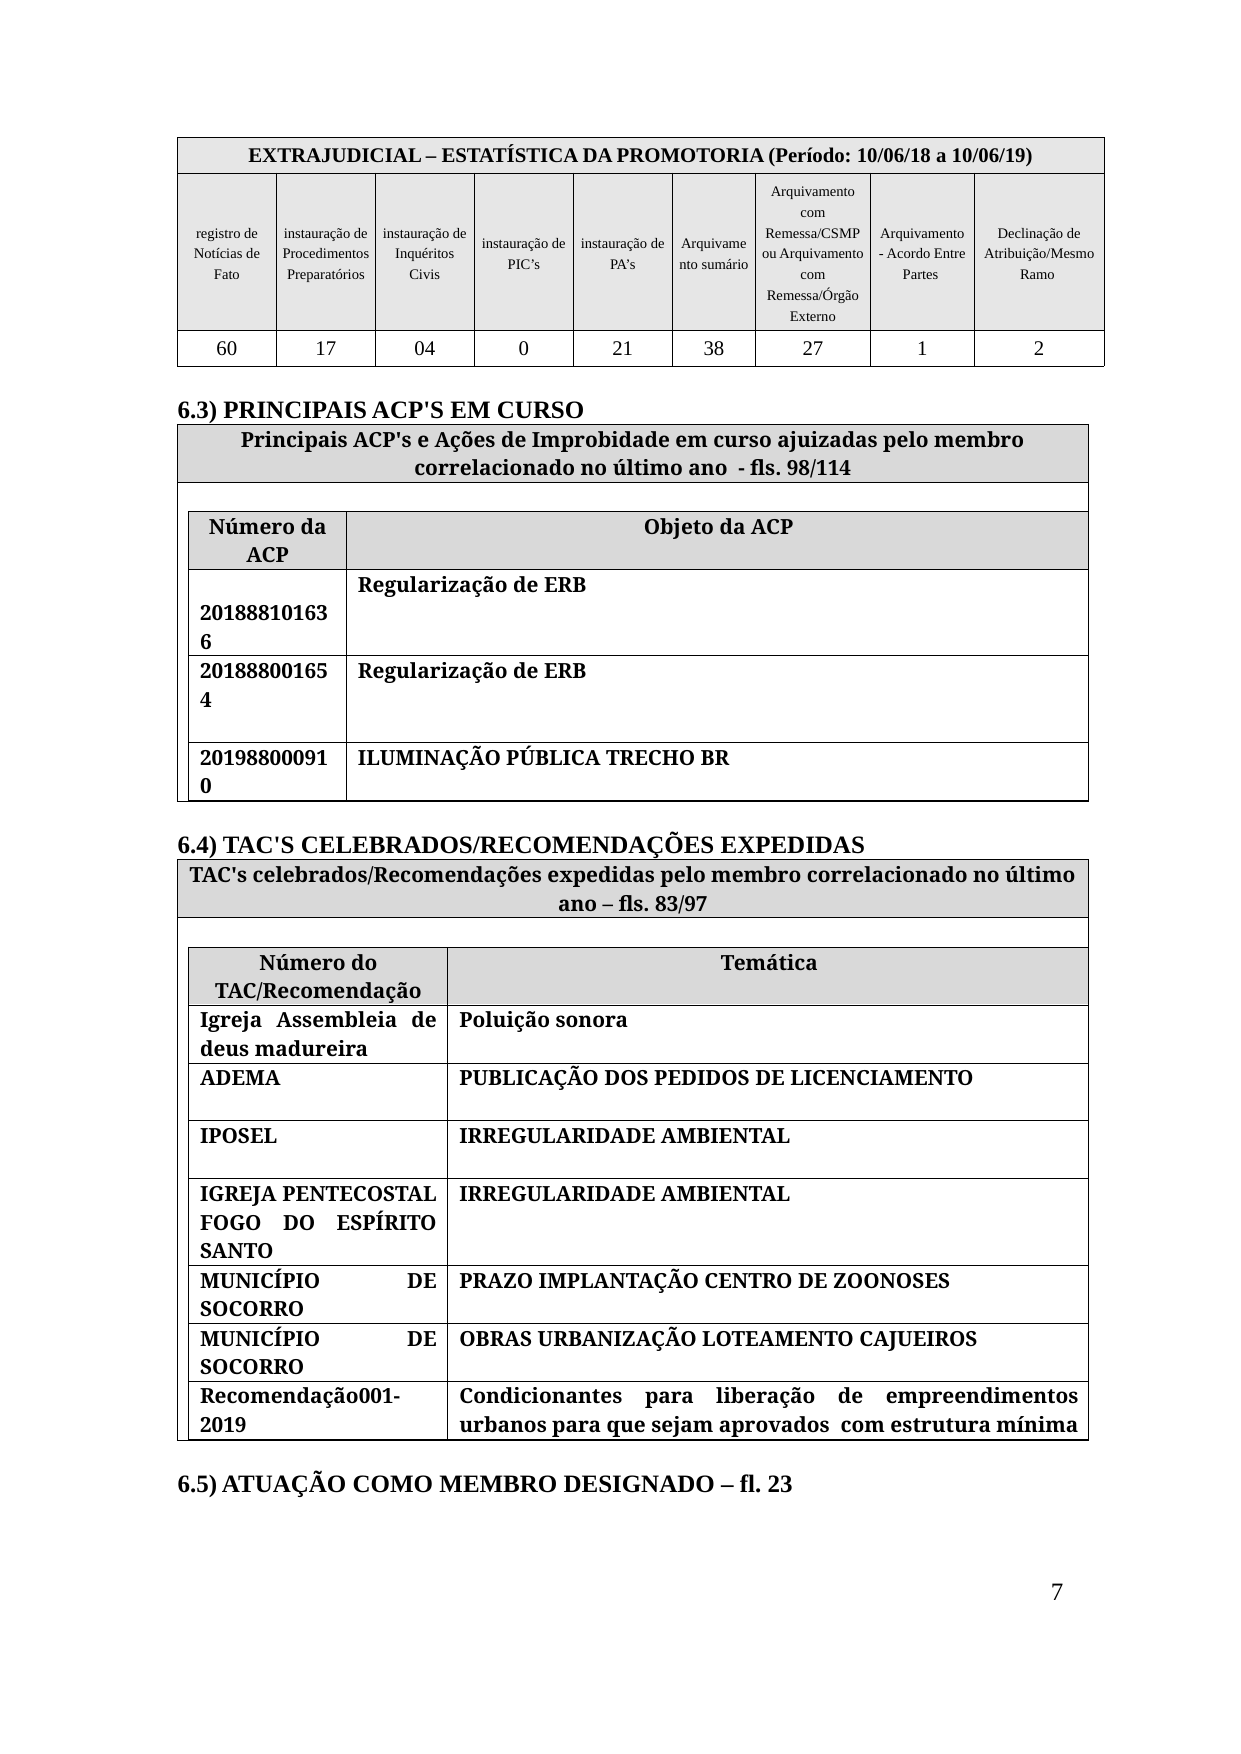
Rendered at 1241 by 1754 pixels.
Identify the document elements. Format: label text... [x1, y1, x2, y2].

table_header Principais ACP's e Ações de Improbidade em curso ajuizadas pelo membro correlacionado no último ano - fls. 98/114 [178, 425, 1088, 482]
table_cell IRREGULARIDADE AMBIENTAL [448, 1179, 1088, 1265]
table_cell registro de Notícias de Fato [178, 174, 276, 330]
table_cell Arquivamento com Remessa/CSMP ou Arquivamento com Remessa/Órgão Externo [756, 174, 870, 330]
table_cell ILUMINAÇÃO PÚBLICA TRECHO BR [347, 743, 1088, 799]
table_header TAC's celebrados/Recomendações expedidas pelo membro correlacionado no último ano – fls. 83/97 [178, 860, 1088, 917]
text 6.3) PRINCIPAIS ACP'S EM CURSO [177, 395, 1063, 424]
table_cell 1 [871, 331, 974, 366]
table_cell [178, 918, 1088, 1439]
table_cell 60 [178, 331, 276, 366]
table_cell IRREGULARIDADE AMBIENTAL [448, 1121, 1088, 1178]
table_cell 04 [376, 331, 474, 366]
table_cell Regularização de ERB [347, 656, 1088, 742]
table_cell 201888101636 [189, 570, 346, 655]
table_cell ADEMA [189, 1064, 447, 1120]
table_cell IPOSEL [189, 1121, 447, 1178]
table_cell 38 [673, 331, 755, 366]
table_cell Recomendação001-2019 [189, 1382, 447, 1438]
table_cell Regularização de ERB [347, 570, 1088, 655]
table_cell 201888001654 [189, 656, 346, 742]
table_header Número do TAC/Recomendação [189, 948, 447, 1004]
table_cell MUNICÍPIO DE SOCORRO [189, 1266, 447, 1323]
table_cell PUBLICAÇÃO DOS PEDIDOS DE LICENCIAMENTO [448, 1064, 1088, 1120]
table_cell Arquivamento sumário [673, 174, 755, 330]
table_cell OBRAS URBANIZAÇÃO LOTEAMENTO CAJUEIROS [448, 1324, 1088, 1381]
table_header Número da ACP [189, 512, 346, 569]
table_cell 17 [277, 331, 375, 366]
table_cell instauração de PA’s [574, 174, 672, 330]
table_cell instauração de Procedimentos Preparatórios [277, 174, 375, 330]
text 6.5) ATUAÇÃO COMO MEMBRO DESIGNADO – fl. 23 [177, 1469, 1063, 1498]
table_cell Igreja Assembleia de deus madureira [189, 1006, 447, 1062]
table_cell instauração de Inquéritos Civis [376, 174, 474, 330]
table_cell PRAZO IMPLANTAÇÃO CENTRO DE ZOONOSES [448, 1266, 1088, 1323]
table_cell [178, 483, 1088, 801]
table_cell 201988000910 [189, 743, 346, 799]
table_header EXTRAJUDICIAL – ESTATÍSTICA DA PROMOTORIA (Período: 10/06/18 a 10/06/19) [178, 138, 1104, 173]
table_cell Arquivamento - Acordo Entre Partes [871, 174, 974, 330]
table_cell 27 [756, 331, 870, 366]
table_cell 21 [574, 331, 672, 366]
text 6.4) TAC'S CELEBRADOS/RECOMENDAÇÕES EXPEDIDAS [177, 831, 1063, 859]
table_cell Declinação de Atribuição/Mesmo Ramo [975, 174, 1104, 330]
table_cell 0 [475, 331, 573, 366]
table_cell MUNICÍPIO DE SOCORRO [189, 1324, 447, 1381]
table_cell Condicionantes para liberação de empreendimentos urbanos para que sejam aprovados com estrutura mínima [448, 1382, 1088, 1438]
table_cell IGREJA PENTECOSTAL FOGO DO ESPÍRITO SANTO [189, 1179, 447, 1265]
table_header Objeto da ACP [347, 512, 1088, 569]
table_cell 2 [975, 331, 1104, 366]
table_cell instauração de PIC’s [475, 174, 573, 330]
table_cell Poluição sonora [448, 1006, 1088, 1062]
table_header Temática [448, 948, 1088, 1004]
